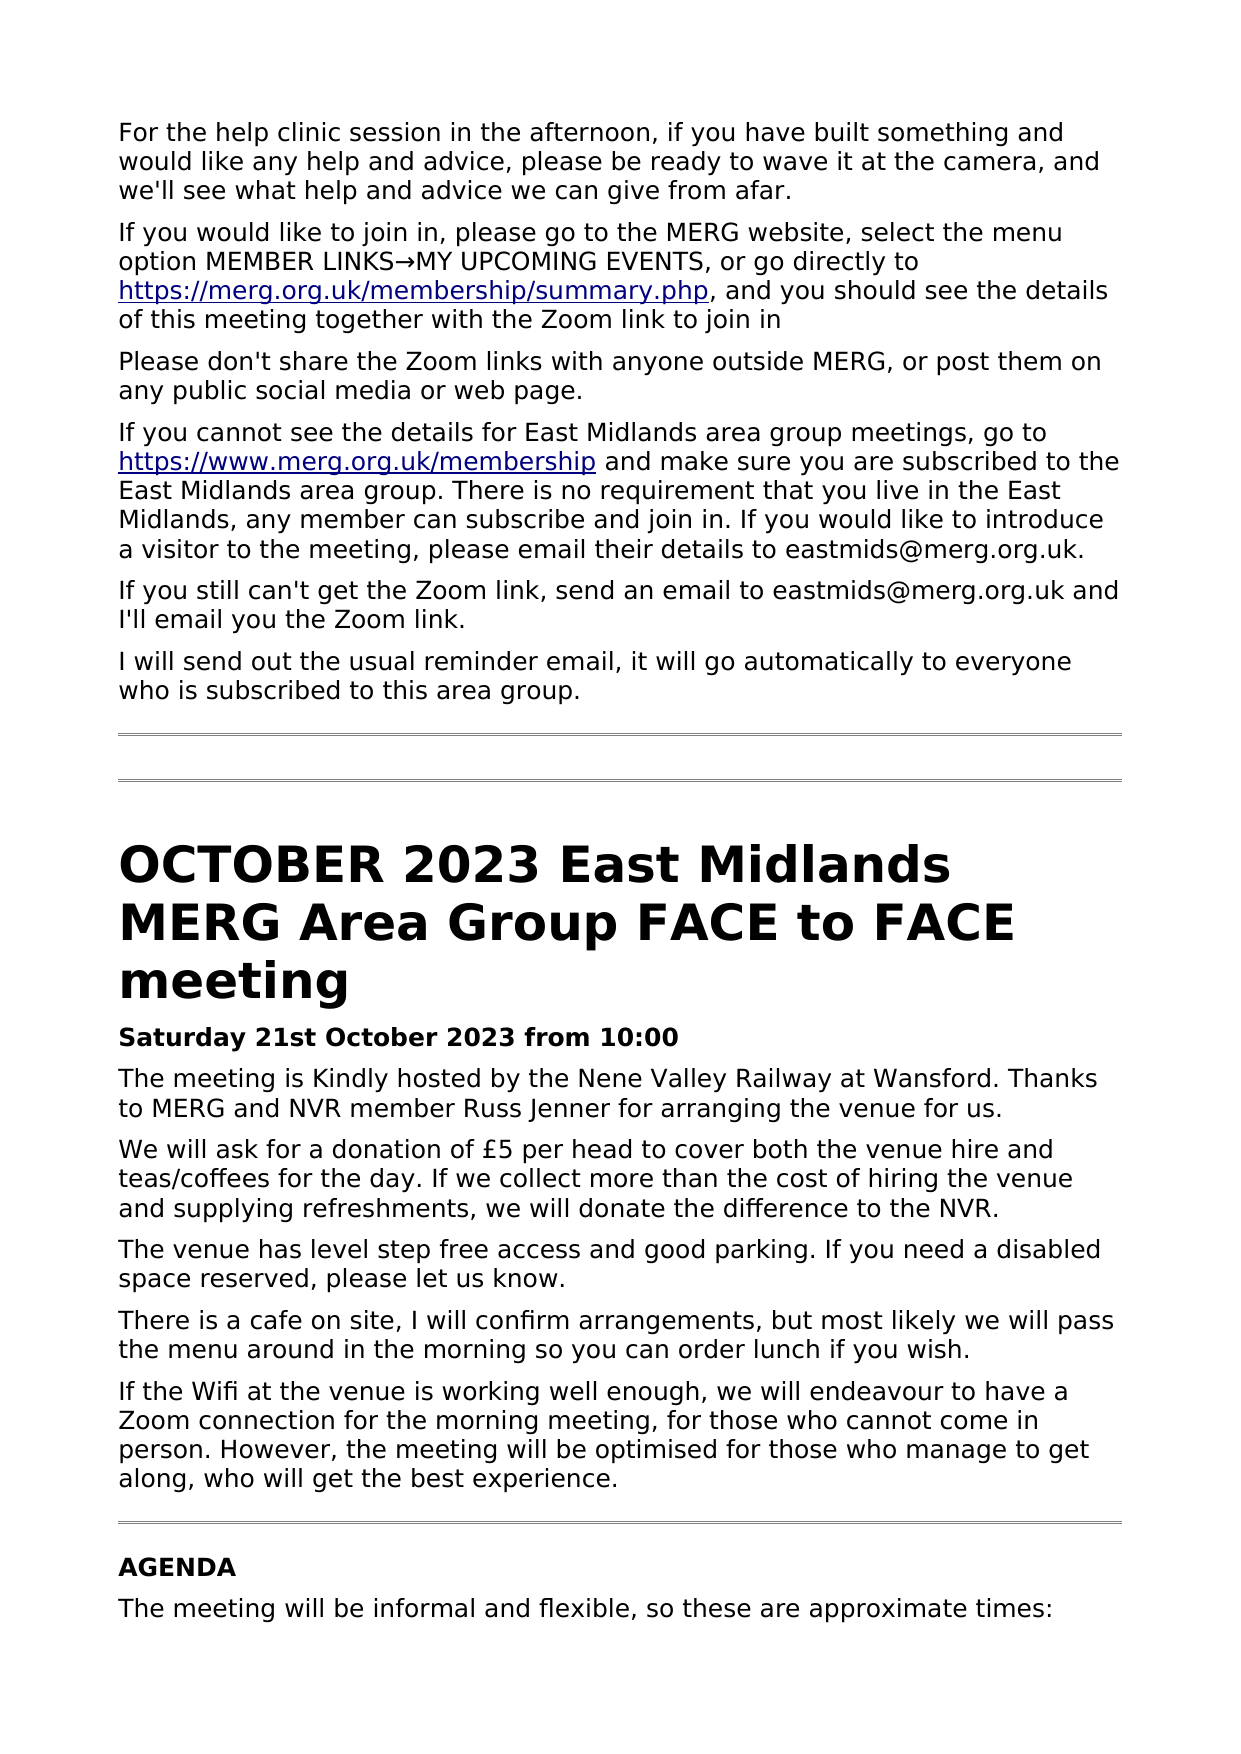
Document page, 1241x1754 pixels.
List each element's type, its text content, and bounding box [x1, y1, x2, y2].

text AGENDA [118, 1553, 1122, 1582]
text If you still can't get the Zoom link, send an email to eastmids@merg.org.uk and I'll email you the Zoom link. [118, 576, 1122, 635]
text The meeting is Kindly hosted by the Nene Valley Railway at Wansford. Thanks to MERG and NVR member Russ Jenner for arranging the venue for us. [118, 1065, 1122, 1123]
text The venue has level step free access and good parking. If you need a disabled space reserved, please let us know. [118, 1236, 1122, 1294]
text We will ask for a donation of £5 per head to cover both the venue hire and teas/coffees for the day. If we collect more than the cost of hiring the venue and supplying refreshments, we will donate the difference to the NVR. [118, 1136, 1122, 1223]
text Saturday 21st October 2023 from 10:00 [118, 1023, 1122, 1052]
text If the Wifi at the venue is working well enough, we will endeavour to have a Zoom connection for the morning meeting, for those who cannot come in person. However, the meeting will be optimised for those who manage to get along, who will get the best experience. [118, 1377, 1122, 1494]
subtitle OCTOBER 2023 East Midlands MERG Area Group FACE to FACE meeting [118, 836, 1122, 1011]
text I will send out the usual reminder email, it will go automatically to everyone who is subscribed to this area group. [118, 647, 1122, 706]
text There is a cafe on site, I will confirm arrangements, but most likely we will pass the menu around in the morning so you can order lunch if you wish. [118, 1306, 1122, 1365]
text Please don't share the Zoom links with anyone outside MERG, or post them on any public social media or web page. [118, 347, 1122, 406]
text The meeting will be informal and flexible, so these are approximate times: [118, 1594, 1122, 1623]
text For the help clinic session in the afternoon, if you have built something and would like any help and advice, please be ready to wave it at the camera, and we'll see what help and advice we can give from afar. [118, 118, 1122, 206]
text If you cannot see the details for East Midlands area group meetings, go to https://www.merg.org.uk/membership and make sure you are subscribed to the East Midlands area group. There is no requirement that you live in the East Midlands, any member can subscribe and join in. If you would like to introduce a visitor to the meeting, please email their details to eastmids@merg.org.uk. [118, 418, 1122, 564]
text If you would like to join in, please go to the MERG website, select the menu option MEMBER LINKS→MY UPCOMING EVENTS, or go directly to https://merg.org.uk/membership/summary.php, and you should see the details of this meeting together with the Zoom link to join in [118, 218, 1122, 335]
